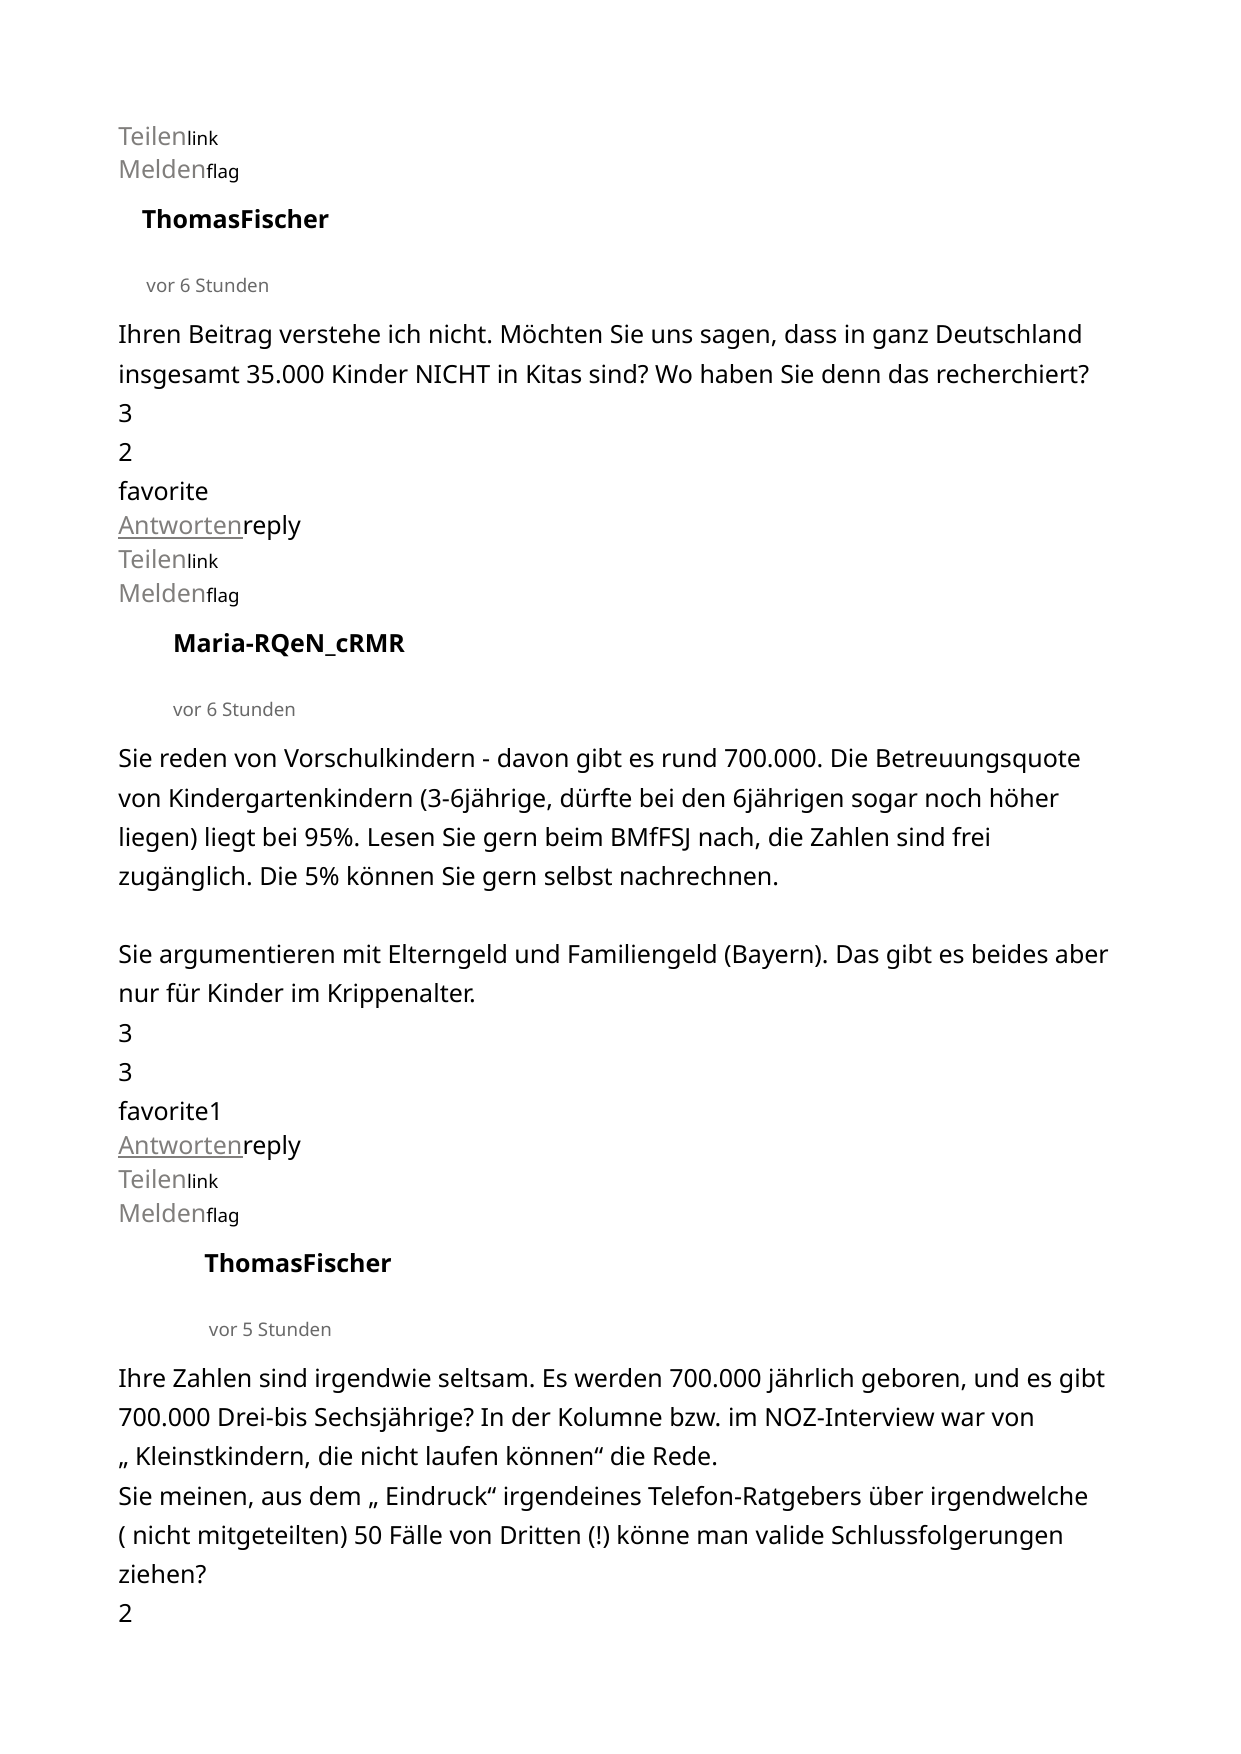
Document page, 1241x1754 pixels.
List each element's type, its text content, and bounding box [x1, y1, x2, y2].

text ThomasFischer [204, 1245, 1114, 1279]
text Maria-RQeN_cRMR [173, 626, 1114, 660]
text vor 6 Stunden [173, 696, 1117, 722]
text Antwortenreply [118, 508, 1122, 542]
text Teilenlink [118, 1162, 1122, 1196]
text Meldenflag [118, 576, 1122, 610]
text 3 [118, 1054, 1122, 1088]
text vor 6 Stunden [146, 272, 1117, 298]
text 2 [118, 1596, 1122, 1630]
text Sie reden von Vorschulkindern - davon gibt es rund 700.000. Die Betreuungsquote von Kindergartenkindern (3-6jährige, dürfte bei den 6jährigen sogar noch höher liegen) liegt bei 95%. Lesen Sie gern beim BMfFSJ nach, die Zahlen sind frei zugänglich. Die 5% können Sie gern selbst nachrechnen. Sie argumentieren mit Elterngeld und Familiengeld (Bayern). Das gibt es beides aber nur für Kinder im Krippenalter. [118, 741, 1122, 1010]
text vor 5 Stunden [209, 1316, 1117, 1341]
text Teilenlink [118, 118, 1122, 152]
text 3 [118, 1015, 1122, 1049]
text Meldenflag [118, 1196, 1122, 1230]
text Ihre Zahlen sind irgendwie seltsam. Es werden 700.000 jährlich geboren, und es gibt 700.000 Drei-bis Sechsjährige? In der Kolumne bzw. im NOZ-Interview war von „ Kleinstkindern, die nicht laufen können“ die Rede. Sie meinen, aus dem „ Eindruck“ irgendeines Telefon-Ratgebers über irgendwelche ( nicht mitgeteilten) 50 Fälle von Dritten (!) könne man valide Schlussfolgerungen ziehen? [118, 1361, 1122, 1591]
text Antwortenreply [118, 1128, 1122, 1162]
text 3 [118, 396, 1122, 429]
text 2 [118, 435, 1122, 469]
text Meldenflag [118, 152, 1122, 186]
text Teilenlink [118, 542, 1122, 576]
text Ihren Beitrag verstehe ich nicht. Möchten Sie uns sagen, dass in ganz Deutschland insgesamt 35.000 Kinder NICHT in Kitas sind? Wo haben Sie denn das recherchiert? [118, 317, 1122, 390]
text ThomasFischer [142, 202, 1114, 236]
text favorite [118, 474, 1122, 508]
text favorite1 [118, 1093, 1122, 1128]
